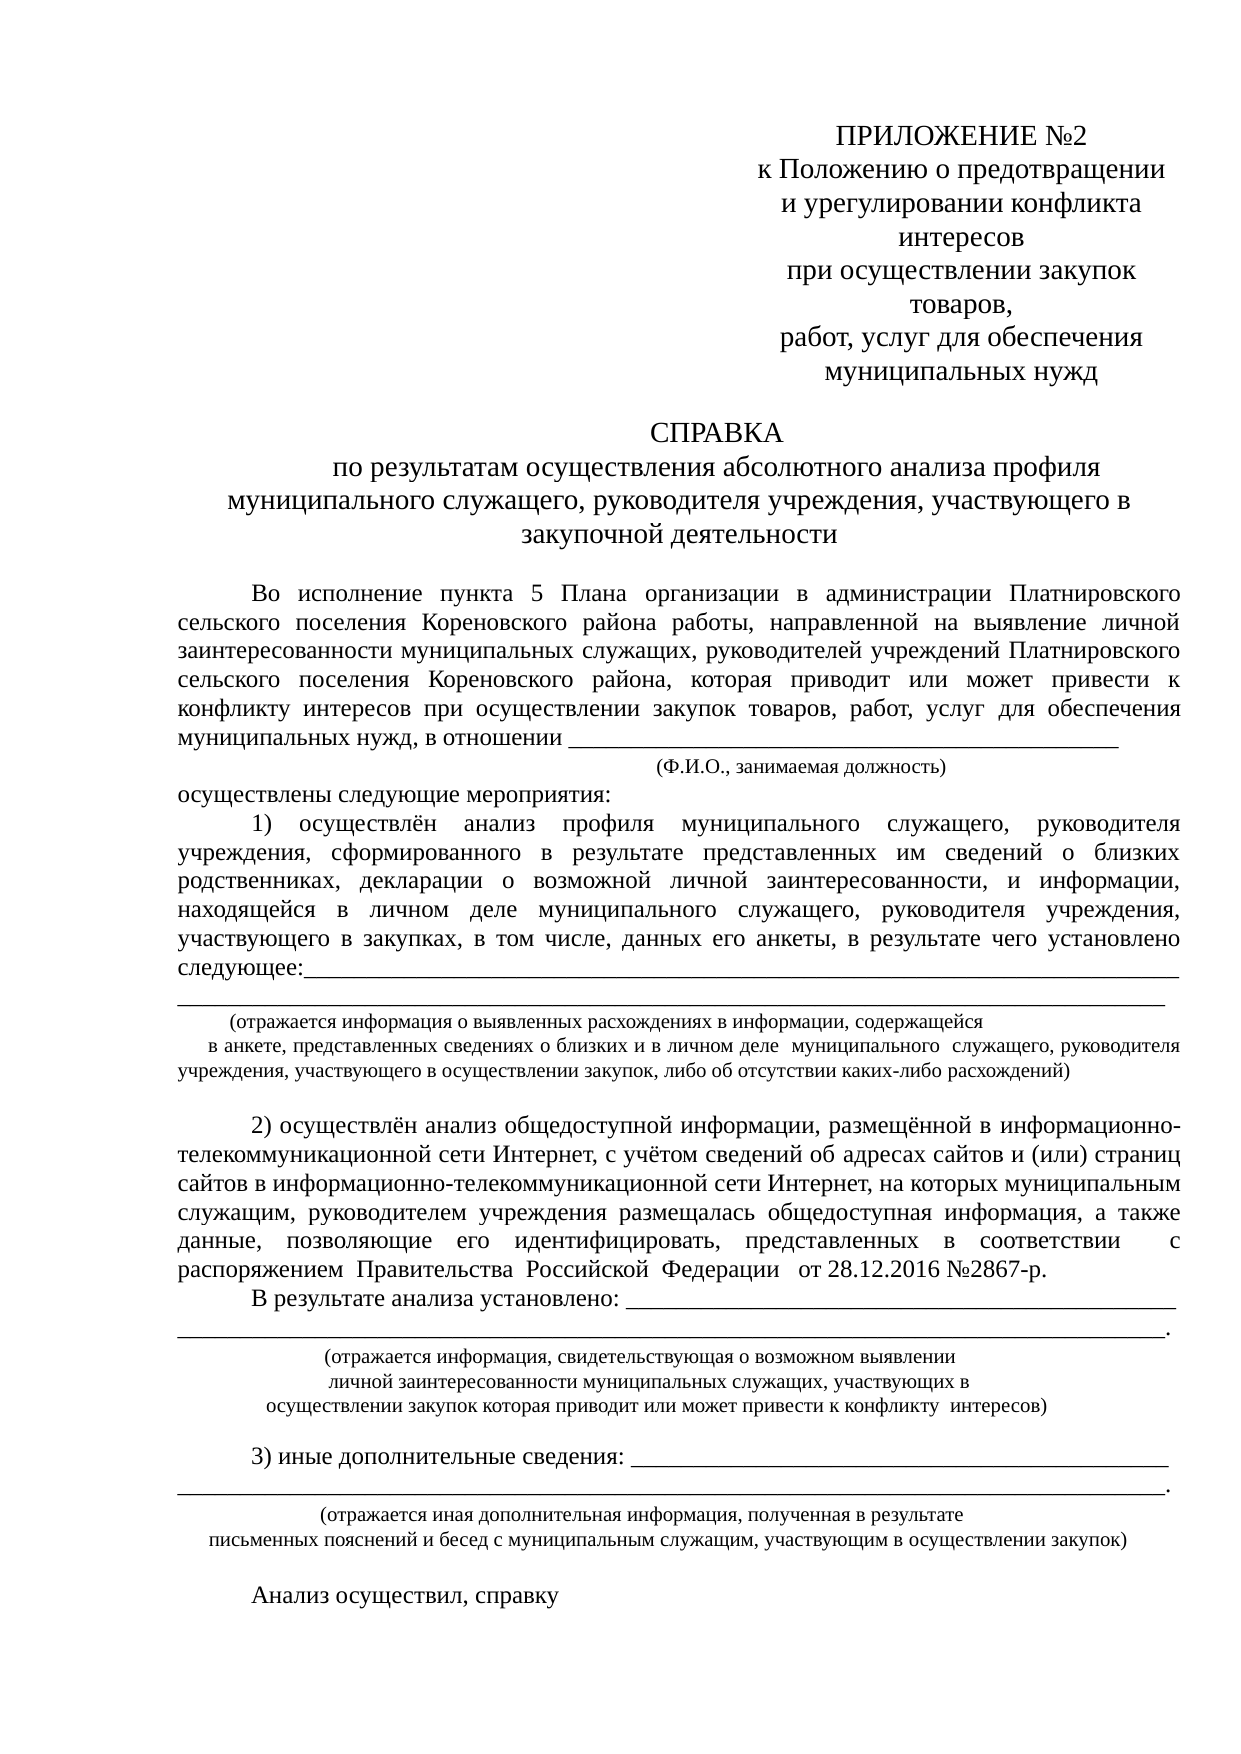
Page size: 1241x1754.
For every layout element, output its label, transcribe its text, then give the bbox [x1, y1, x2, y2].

text осуществлении закупок которая приводит или может привести к конфликту интересов) [177, 1393, 1181, 1417]
text в анкете, представленных сведениях о близких и в личном деле муниципального служащего, руководителя учреждения, участвующего в осуществлении закупок, либо об отсутствии каких-либо расхождений) [177, 1033, 1181, 1082]
text (Ф.И.О., занимаемая должность) [177, 751, 1181, 779]
text 1) осуществлён анализ профиля муниципального служащего, руководителя учреждения, сформированного в результате представленных им сведений о близких родственниках, декларации о возможной личной заинтересованности, и информации, находящейся в личном деле муниципального служащего, руководителя учреждения, участвующего в закупках, в том числе, данных его анкеты, в результате чего установлено следующее:_____________________________________________________________________________________________________________________________________________________ [177, 808, 1181, 1009]
text _______________________________________________________________________________. [177, 1469, 1181, 1498]
text (отражается информация, свидетельствующая о возможном выявлении [177, 1340, 1181, 1369]
text Во исполнение пункта 5 Плана организации в администрации Платнировского сельского поселения Кореновского района работы, направленной на выявление личной заинтересованности муниципальных служащих, руководителей учреждений Платнировского сельского поселения Кореновского района, которая приводит или может привести к конфликту интересов при осуществлении закупок товаров, работ, услуг для обеспечения муниципальных нужд, в отношении ____________________________________________ [177, 578, 1181, 751]
text В результате анализа установлено: ____________________________________________ [177, 1283, 1181, 1312]
text _______________________________________________________________________________. [177, 1312, 1181, 1340]
text 3) иные дополнительные сведения: ___________________________________________ [177, 1441, 1181, 1469]
text 2) осуществлён анализ общедоступной информации, размещённой в информационно-телекоммуникационной сети Интернет, с учётом сведений об адресах сайтов и (или) страниц сайтов в информационно-телекоммуникационной сети Интернет, на которых муниципальным служащим, руководителем учреждения размещалась общедоступная информация, а также данные, позволяющие его идентифицировать, представленных в соответствии с распоряжением Правительства Российской Федерации от 28.12.2016 №2867-р. [177, 1110, 1181, 1283]
text осуществлены следующие мероприятия: [177, 779, 1181, 808]
table_header [178, 118, 739, 386]
text по результатам осуществления абсолютного анализа профиля муниципального служащего, руководителя учреждения, участвующего в закупочной деятельности [177, 449, 1181, 549]
text Анализ осуществил, справку [177, 1580, 1181, 1609]
text СПРАВКА [177, 415, 1181, 449]
table_header ПРИЛОЖЕНИЕ №2 к Положению о предотвращении и урегулировании конфликта интересов при осуществлении закупок товаров, работ, услуг для обеспечения муниципальных нужд [739, 118, 1240, 386]
text (отражается информация о выявленных расхождениях в информации, содержащейся [177, 1009, 1181, 1033]
text (отражается иная дополнительная информация, полученная в результате [177, 1498, 1181, 1527]
text письменных пояснений и бесед с муниципальным служащим, участвующим в осуществлении закупок) [177, 1527, 1181, 1551]
text личной заинтересованности муниципальных служащих, участвующих в [177, 1369, 1181, 1393]
